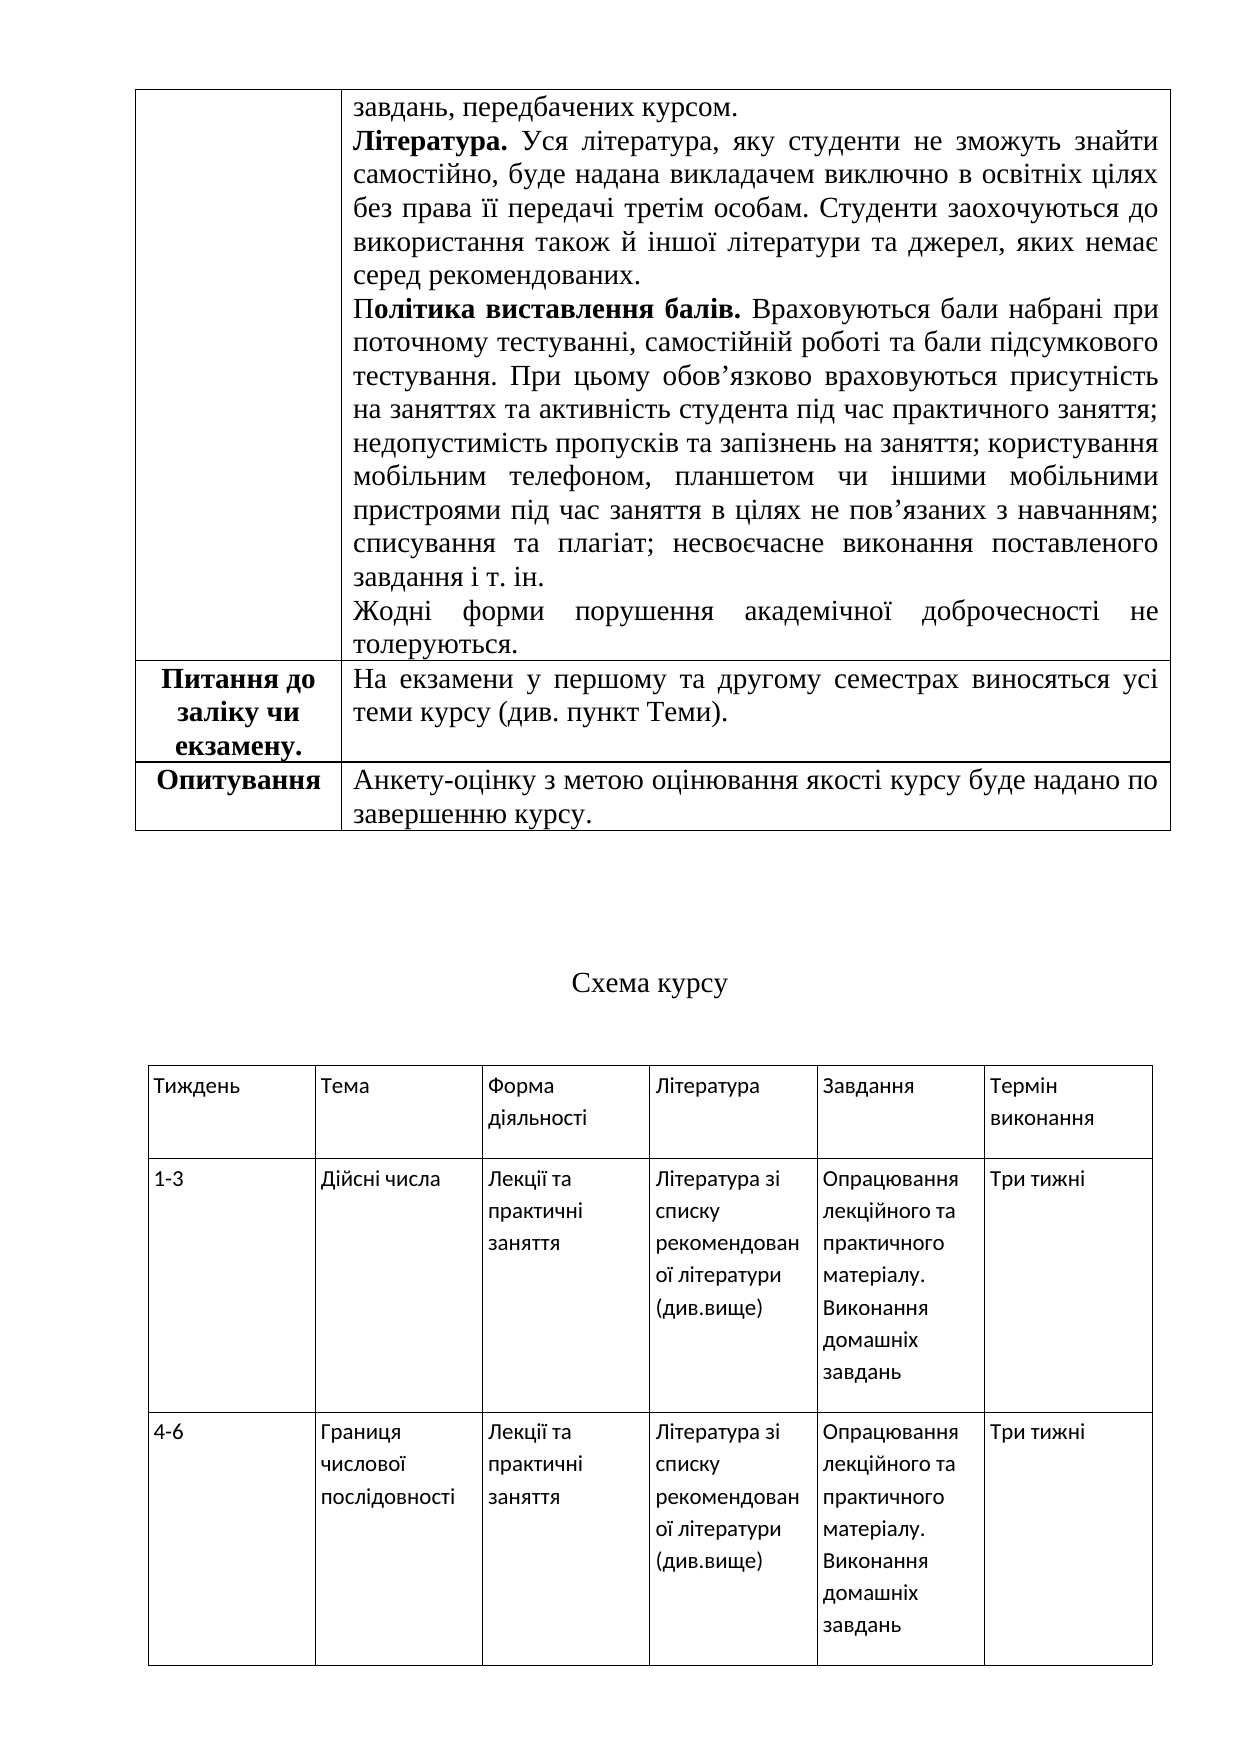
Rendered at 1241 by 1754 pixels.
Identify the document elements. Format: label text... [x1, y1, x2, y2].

table_cell На екзамени у першому та другому семестрах виносяться усі теми курсу (див. пункт Теми). [342, 661, 1170, 761]
table_cell 4-6 [149, 1413, 315, 1665]
text Схема курсу [148, 965, 1152, 998]
table_cell завдань, передбачених курсом. Література. Уся література, яку студенти не зможуть знайти самостійно, буде надана викладачем виключно в освітніх цілях без права її передачі третім особам. Студенти заохочуються до використання також й іншої літератури та джерел, яких немає серед рекомендованих. Політика виставлення балів. Враховуються бали набрані при поточному тестуванні, самостійній роботі та бали підсумкового тестування. При цьому обов’язково враховуються присутність на заняттях та активність студента під час практичного заняття; недопустимість пропусків та запізнень на заняття; користування мобільним телефоном, планшетом чи іншими мобільними пристроями під час заняття в цілях не пов’язаних з навчанням; списування та плагіат; несвоєчасне виконання поставленого завдання і т. ін. Жодні форми порушення академічної доброчесності не толеруються. [342, 90, 1170, 660]
table_cell Лекції та практичні заняття [483, 1159, 649, 1412]
table_header Тиждень [149, 1066, 315, 1158]
table_cell Література зі списку рекомендованої літератури (див.вище) [650, 1413, 817, 1665]
table_cell Опитування [136, 763, 341, 829]
table_cell Границя числової послідовності [316, 1413, 482, 1665]
table_header Тема [316, 1066, 482, 1158]
table_cell Три тижні [985, 1413, 1152, 1665]
table_cell Лекції та практичні заняття [483, 1413, 649, 1665]
table_cell Опрацювання лекційного та практичного матеріалу. Виконання домашніх завдань [818, 1413, 984, 1665]
table_cell Питання до заліку чи екзамену. [136, 661, 341, 761]
table_cell 1-3 [149, 1159, 315, 1412]
table_cell Три тижні [985, 1159, 1152, 1412]
table_cell Література зі списку рекомендованої літератури (див.вище) [650, 1159, 817, 1412]
table_header Завдання [818, 1066, 984, 1158]
table_cell Анкету-оцінку з метою оцінювання якості курсу буде надано по завершенню курсу. [342, 763, 1170, 829]
table_cell Дійсні числа [316, 1159, 482, 1412]
table_cell Опрацювання лекційного та практичного матеріалу. Виконання домашніх завдань [818, 1159, 984, 1412]
table_header Література [650, 1066, 817, 1158]
table_header Термін виконання [985, 1066, 1152, 1158]
table_cell [136, 90, 341, 660]
table_header Форма діяльності [483, 1066, 649, 1158]
